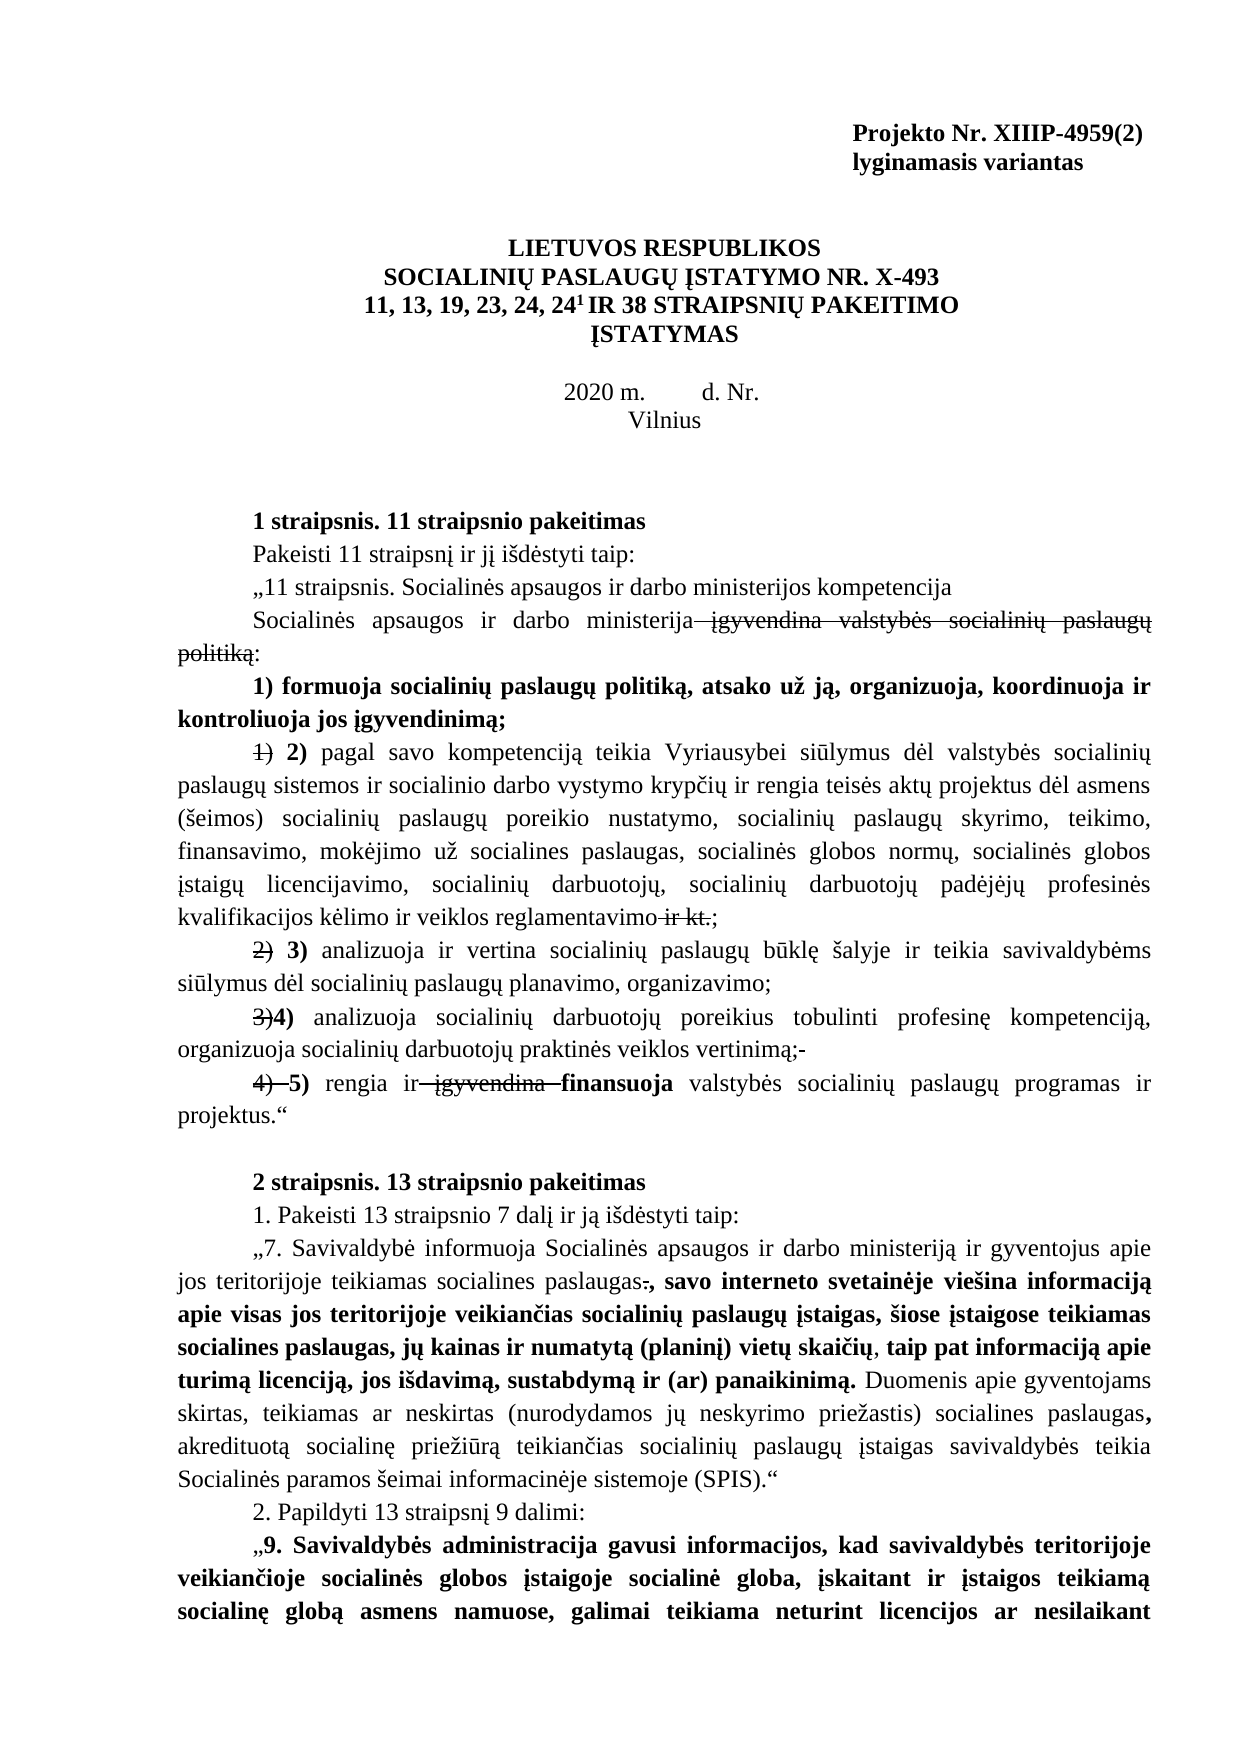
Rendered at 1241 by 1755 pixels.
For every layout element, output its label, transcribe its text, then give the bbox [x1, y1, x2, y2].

text Pakeisti 11 straipsnį ir jį išdėstyti taip: [177, 539, 1152, 568]
text Projekto Nr. XIIIP-4959(2) [852, 118, 1152, 147]
text 11, 13, 19, 23, 24, 241 ir 38 STRAIPSNIŲ PAKEITIMO [177, 291, 1152, 319]
text „11 straipsnis. Socialinės apsaugos ir darbo ministerijos kompetencija [177, 572, 1152, 601]
text ĮSTATYMAS [177, 319, 1152, 348]
text „9. Savivaldybės administracija gavusi informacijos, kad savivaldybės teritorijoje veikiančioje socialinės globos įstaigoje socialinė globa, įskaitant ir įstaigos teikiamą socialinę globą asmens namuose, galimai teikiama neturint licencijos ar nesilaikant [177, 1530, 1152, 1625]
text 1) 2) pagal savo kompetenciją teikia Vyriausybei siūlymus dėl valstybės socialinių paslaugų sistemos ir socialinio darbo vystymo krypčių ir rengia teisės aktų projektus dėl asmens (šeimos) socialinių paslaugų poreikio nustatymo, socialinių paslaugų skyrimo, teikimo, finansavimo, mokėjimo už socialines paslaugas, socialinės globos normų, socialinės globos įstaigų licencijavimo, socialinių darbuotojų, socialinių darbuotojų padėjėjų profesinės kvalifikacijos kėlimo ir veiklos reglamentavimo ir kt.; [177, 737, 1152, 931]
text „7. Savivaldybė informuoja Socialinės apsaugos ir darbo ministeriją ir gyventojus apie jos teritorijoje teikiamas socialines paslaugas., savo interneto svetainėje viešina informaciją apie visas jos teritorijoje veikiančias socialinių paslaugų įstaigas, šiose įstaigose teikiamas socialines paslaugas, jų kainas ir numatytą (planinį) vietų skaičių, taip pat informaciją apie turimą licenciją, jos išdavimą, sustabdymą ir (ar) panaikinimą. Duomenis apie gyventojams skirtas, teikiamas ar neskirtas (nurodydamos jų neskyrimo priežastis) socialines paslaugas, akredituotą socialinę priežiūrą teikiančias socialinių paslaugų įstaigas savivaldybės teikia Socialinės paramos šeimai informacinėje sistemoje (SPIS).“ [177, 1233, 1152, 1493]
text 1. Pakeisti 13 straipsnio 7 dalį ir ją išdėstyti taip: [177, 1200, 1152, 1228]
text Socialinės apsaugos ir darbo ministerija įgyvendina valstybės socialinių paslaugų politiką: [177, 605, 1152, 667]
text 4) 5) rengia ir įgyvendina finansuoja valstybės socialinių paslaugų programas ir projektus.“ [177, 1068, 1152, 1129]
text LIETUVOS RESPUBLIKOS [177, 233, 1152, 262]
text 1 straipsnis. 11 straipsnio pakeitimas [177, 506, 1152, 535]
text 2. Papildyti 13 straipsnį 9 dalimi: [177, 1497, 1152, 1526]
text 2020 m. d. Nr. [177, 377, 1152, 406]
text Vilnius [177, 406, 1152, 434]
text lyginamasis variantas [852, 147, 1152, 176]
text 1) formuoja socialinių paslaugų politiką, atsako už ją, organizuoja, koordinuoja ir kontroliuoja jos įgyvendinimą; [177, 671, 1152, 733]
text 3)4) analizuoja socialinių darbuotojų poreikius tobulinti profesinę kompetenciją, organizuoja socialinių darbuotojų praktinės veiklos vertinimą; [177, 1002, 1152, 1063]
text 2 straipsnis. 13 straipsnio pakeitimas [177, 1167, 1152, 1195]
text SOCIALINIŲ PASLAUGŲ ĮSTATYMO NR. X-493 [177, 262, 1152, 291]
text 2) 3) analizuoja ir vertina socialinių paslaugų būklę šalyje ir teikia savivaldybėms siūlymus dėl socialinių paslaugų planavimo, organizavimo; [177, 936, 1152, 997]
